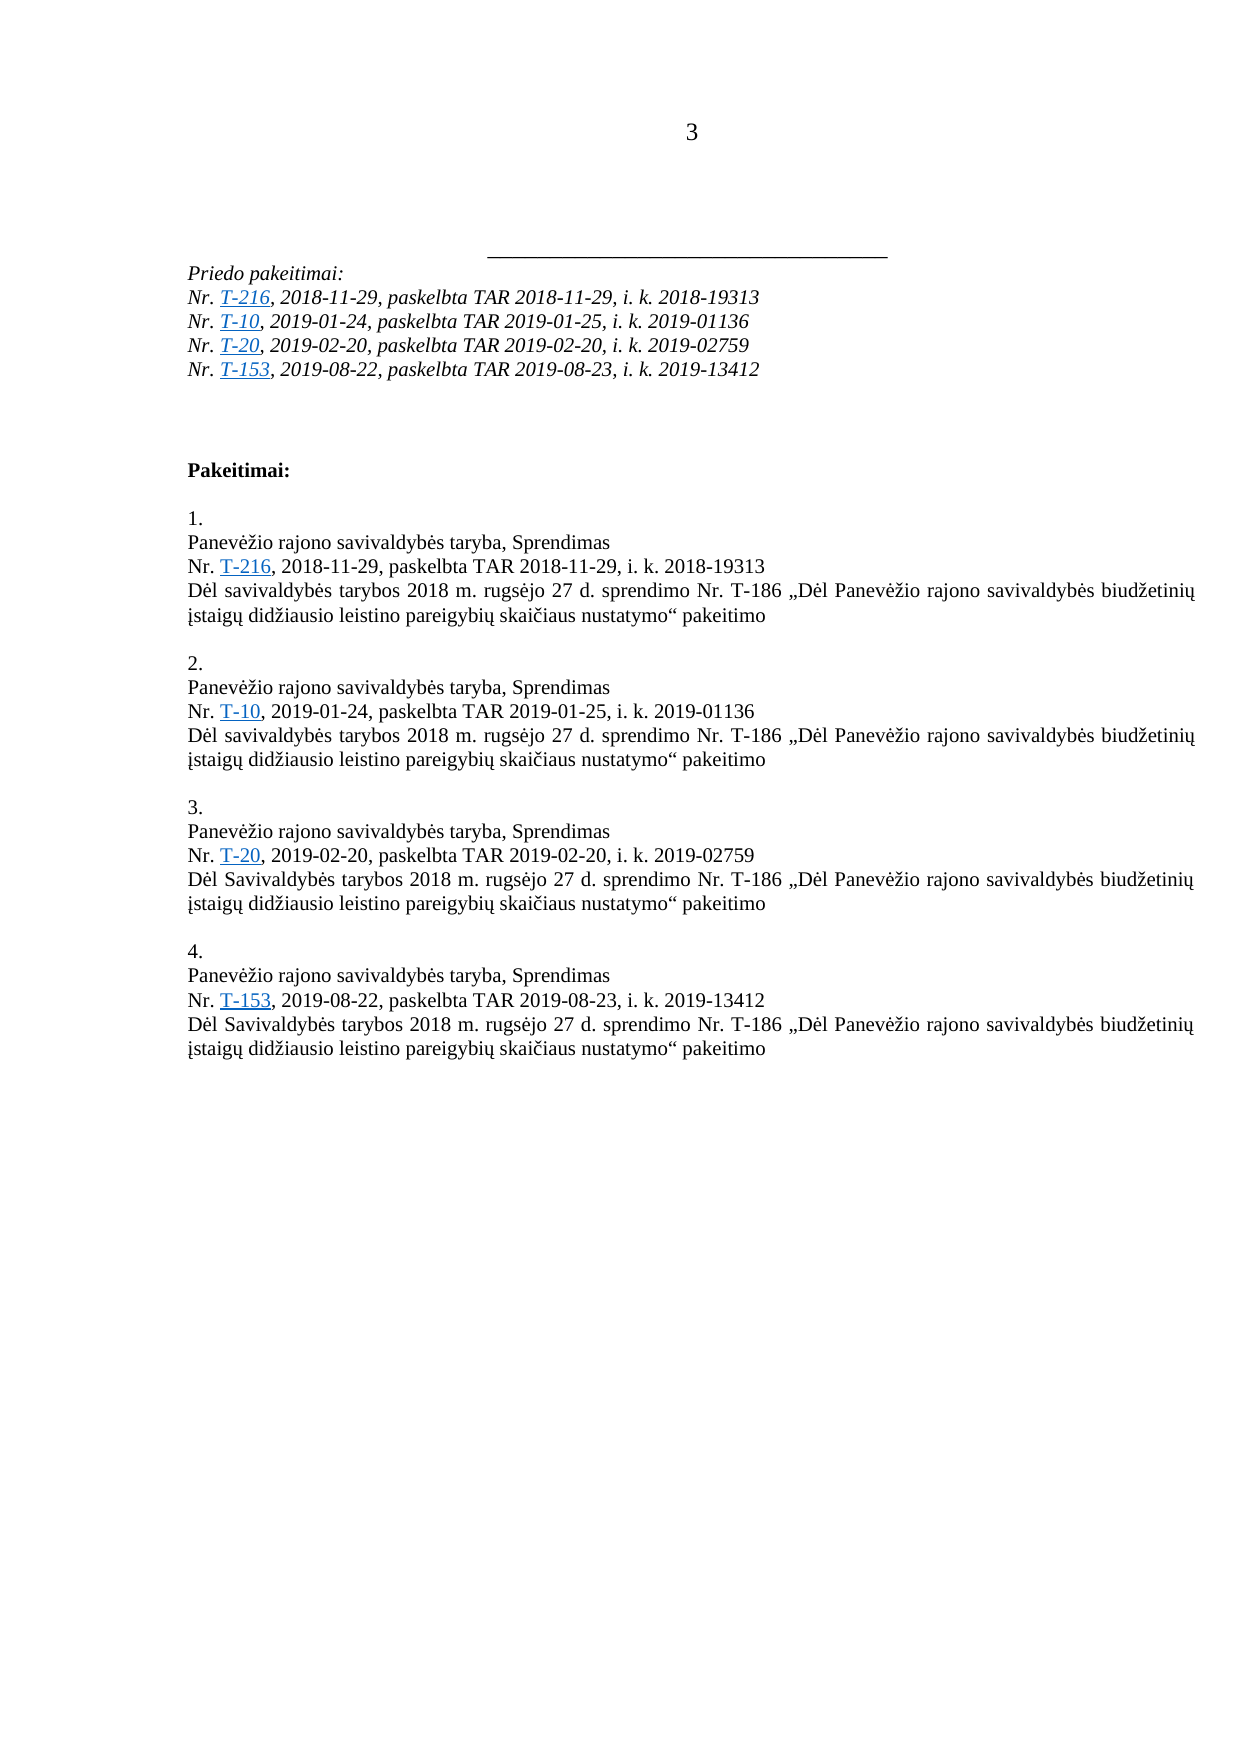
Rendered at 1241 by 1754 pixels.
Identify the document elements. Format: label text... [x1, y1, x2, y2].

text Dėl Savivaldybės tarybos 2018 m. rugsėjo 27 d. sprendimo Nr. T-186 „Dėl Panevėžio rajono savivaldybės biudžetinių įstaigų didžiausio leistino pareigybių skaičiaus nustatymo“ pakeitimo [187, 1012, 1196, 1060]
text Panevėžio rajono savivaldybės taryba, Sprendimas [187, 819, 1196, 843]
text Dėl Savivaldybės tarybos 2018 m. rugsėjo 27 d. sprendimo Nr. T-186 „Dėl Panevėžio rajono savivaldybės biudžetinių įstaigų didžiausio leistino pareigybių skaičiaus nustatymo“ pakeitimo [187, 867, 1196, 915]
text Nr. T-216, 2018-11-29, paskelbta TAR 2018-11-29, i. k. 2018-19313 [187, 554, 1196, 578]
text Priedo pakeitimai: [187, 261, 1196, 285]
text Nr. T-10, 2019-01-24, paskelbta TAR 2019-01-25, i. k. 2019-01136 [187, 699, 1196, 723]
text 4. [187, 939, 1196, 963]
text Nr. T-20, 2019-02-20, paskelbta TAR 2019-02-20, i. k. 2019-02759 [187, 843, 1196, 867]
text Panevėžio rajono savivaldybės taryba, Sprendimas [187, 530, 1196, 554]
text ________________________________ [187, 232, 1196, 261]
text Dėl savivaldybės tarybos 2018 m. rugsėjo 27 d. sprendimo Nr. T-186 „Dėl Panevėžio rajono savivaldybės biudžetinių įstaigų didžiausio leistino pareigybių skaičiaus nustatymo“ pakeitimo [187, 723, 1196, 771]
text 3. [187, 795, 1196, 819]
text 1. [187, 506, 1196, 530]
text Nr. T-153, 2019-08-22, paskelbta TAR 2019-08-23, i. k. 2019-13412 [187, 357, 1196, 381]
text Nr. T-20, 2019-02-20, paskelbta TAR 2019-02-20, i. k. 2019-02759 [187, 333, 1196, 357]
text Dėl savivaldybės tarybos 2018 m. rugsėjo 27 d. sprendimo Nr. T-186 „Dėl Panevėžio rajono savivaldybės biudžetinių įstaigų didžiausio leistino pareigybių skaičiaus nustatymo“ pakeitimo [187, 578, 1196, 627]
text Pakeitimai: [187, 458, 1196, 482]
text Nr. T-153, 2019-08-22, paskelbta TAR 2019-08-23, i. k. 2019-13412 [187, 987, 1196, 1012]
text Panevėžio rajono savivaldybės taryba, Sprendimas [187, 675, 1196, 699]
text Panevėžio rajono savivaldybės taryba, Sprendimas [187, 963, 1196, 987]
text 2. [187, 651, 1196, 675]
text Nr. T-216, 2018-11-29, paskelbta TAR 2018-11-29, i. k. 2018-19313 [187, 285, 1196, 309]
text Nr. T-10, 2019-01-24, paskelbta TAR 2019-01-25, i. k. 2019-01136 [187, 309, 1196, 333]
